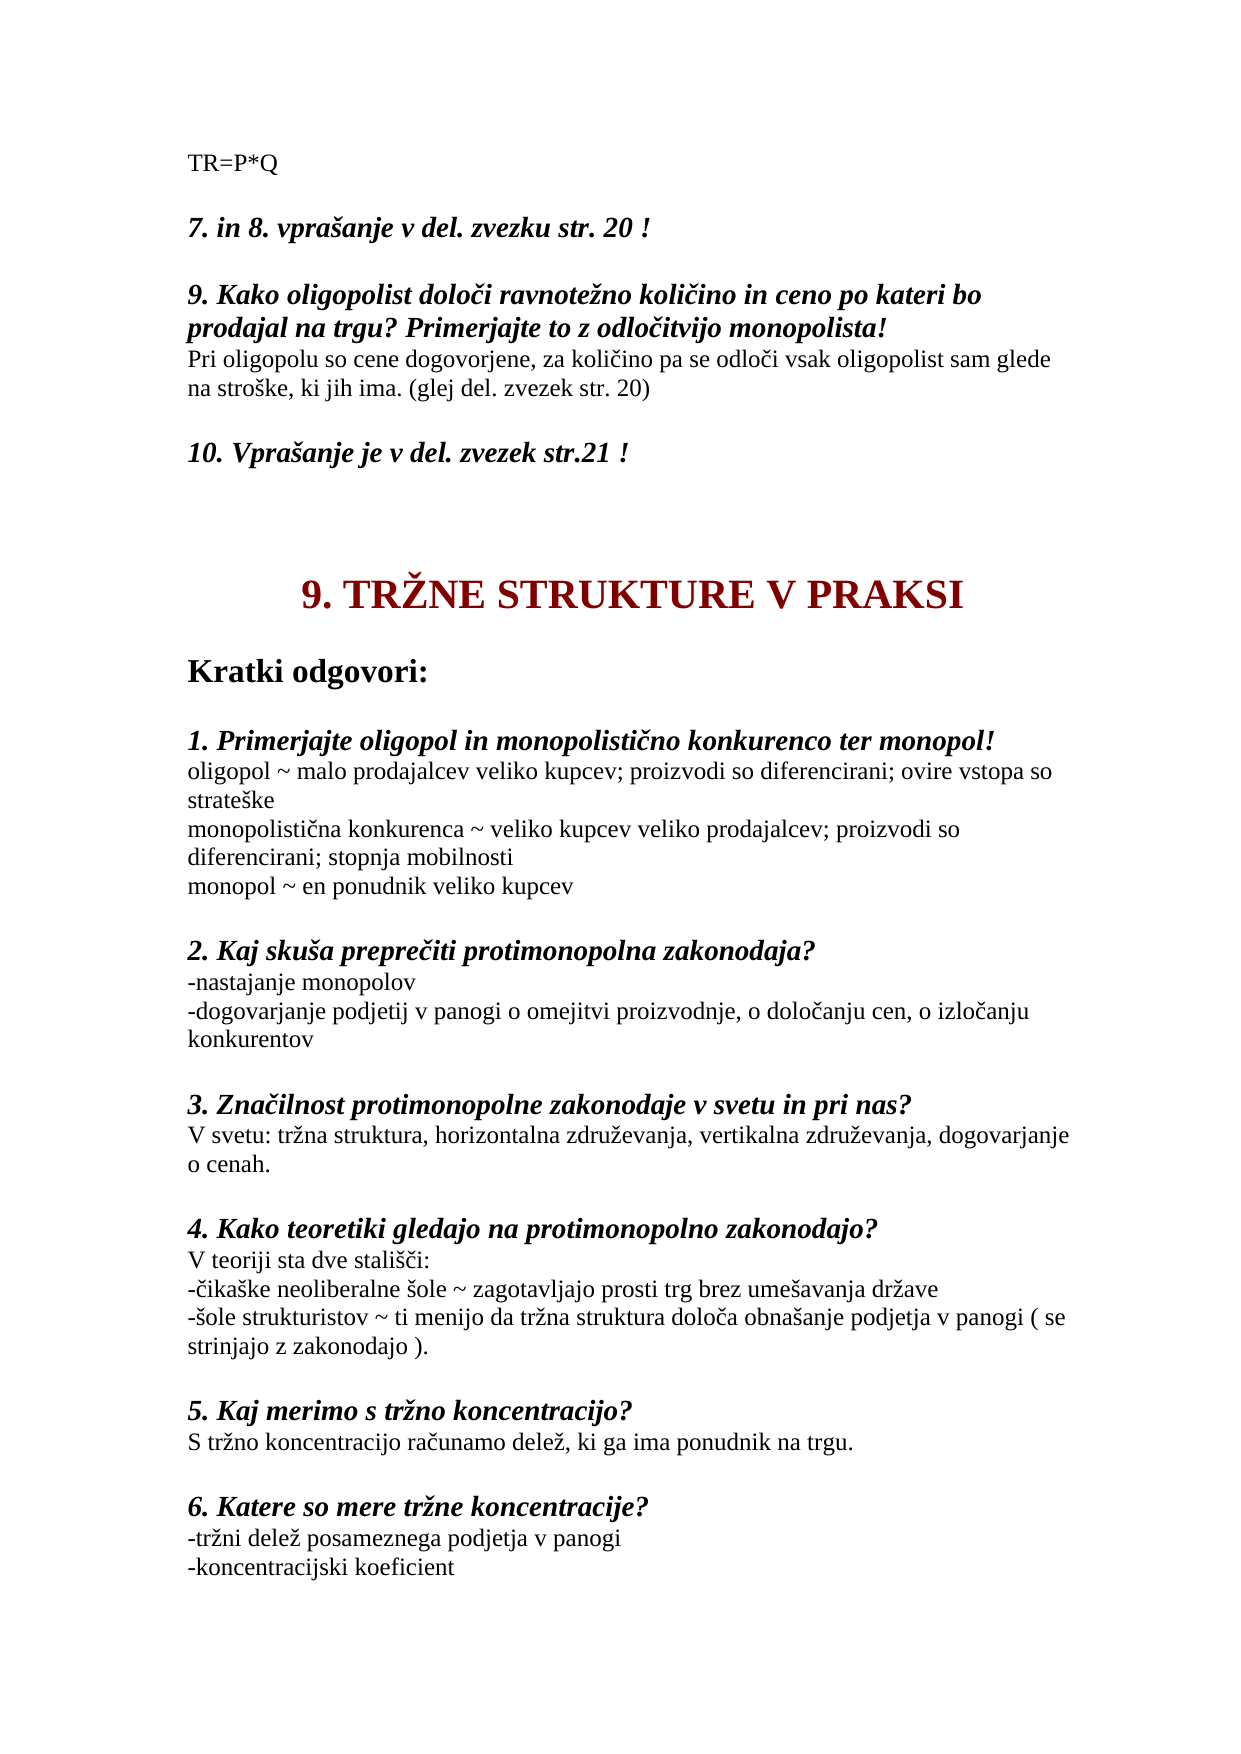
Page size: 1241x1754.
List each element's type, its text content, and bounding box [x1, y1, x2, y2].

text -šole strukturistov ~ ti menijo da tržna struktura določa obnašanje podjetja v panogi ( se strinjajo z zakonodajo ). [187, 1302, 1078, 1360]
text 9. TRŽNE STRUKTURE V PRAKSI [187, 569, 1078, 617]
text monopol ~ en ponudnik veliko kupcev [187, 871, 1078, 900]
text 9. Kako oligopolist določi ravnotežno količino in ceno po kateri bo prodajal na trgu? Primerjajte to z odločitvijo monopolista! [187, 277, 1078, 344]
text -nastajanje monopolov [187, 967, 1078, 996]
text -koncentracijski koeficient [187, 1552, 1078, 1580]
text oligopol ~ malo prodajalcev veliko kupcev; proizvodi so diferencirani; ovire vstopa so strateške [187, 756, 1078, 814]
text -dogovarjanje podjetij v panogi o omejitvi proizvodnje, o določanju cen, o izločanju konkurentov [187, 996, 1078, 1053]
text V svetu: tržna struktura, horizontalna združevanja, vertikalna združevanja, dogovarjanje o cenah. [187, 1120, 1078, 1178]
text 3. Značilnost protimonopolne zakonodaje v svetu in pri nas? [187, 1087, 1078, 1120]
text 6. Katere so mere tržne koncentracije? [187, 1489, 1078, 1523]
text 2. Kaj skuša preprečiti protimonopolna zakonodaja? [187, 933, 1078, 967]
text 7. in 8. vprašanje v del. zvezku str. 20 ! [187, 210, 1078, 243]
text 1. Primerjajte oligopol in monopolistično konkurenco ter monopol! [187, 723, 1078, 756]
text monopolistična konkurenca ~ veliko kupcev veliko prodajalcev; proizvodi so diferencirani; stopnja mobilnosti [187, 814, 1078, 871]
text -tržni delež posameznega podjetja v panogi [187, 1523, 1078, 1552]
text 10. Vprašanje je v del. zvezek str.21 ! [187, 435, 1078, 469]
text 5. Kaj merimo s tržno koncentracijo? [187, 1393, 1078, 1427]
text V teoriji sta dve stališči: [187, 1245, 1078, 1274]
text Kratki odgovori: [187, 651, 1078, 689]
text -čikaške neoliberalne šole ~ zagotavljajo prosti trg brez umešavanja države [187, 1274, 1078, 1302]
text S tržno koncentracijo računamo delež, ki ga ima ponudnik na trgu. [187, 1427, 1078, 1456]
text Pri oligopolu so cene dogovorjene, za količino pa se odloči vsak oligopolist sam glede na stroške, ki jih ima. (glej del. zvezek str. 20) [187, 344, 1078, 402]
text 4. Kako teoretiki gledajo na protimonopolno zakonodajo? [187, 1211, 1078, 1245]
text TR=P*Q [187, 148, 1078, 176]
